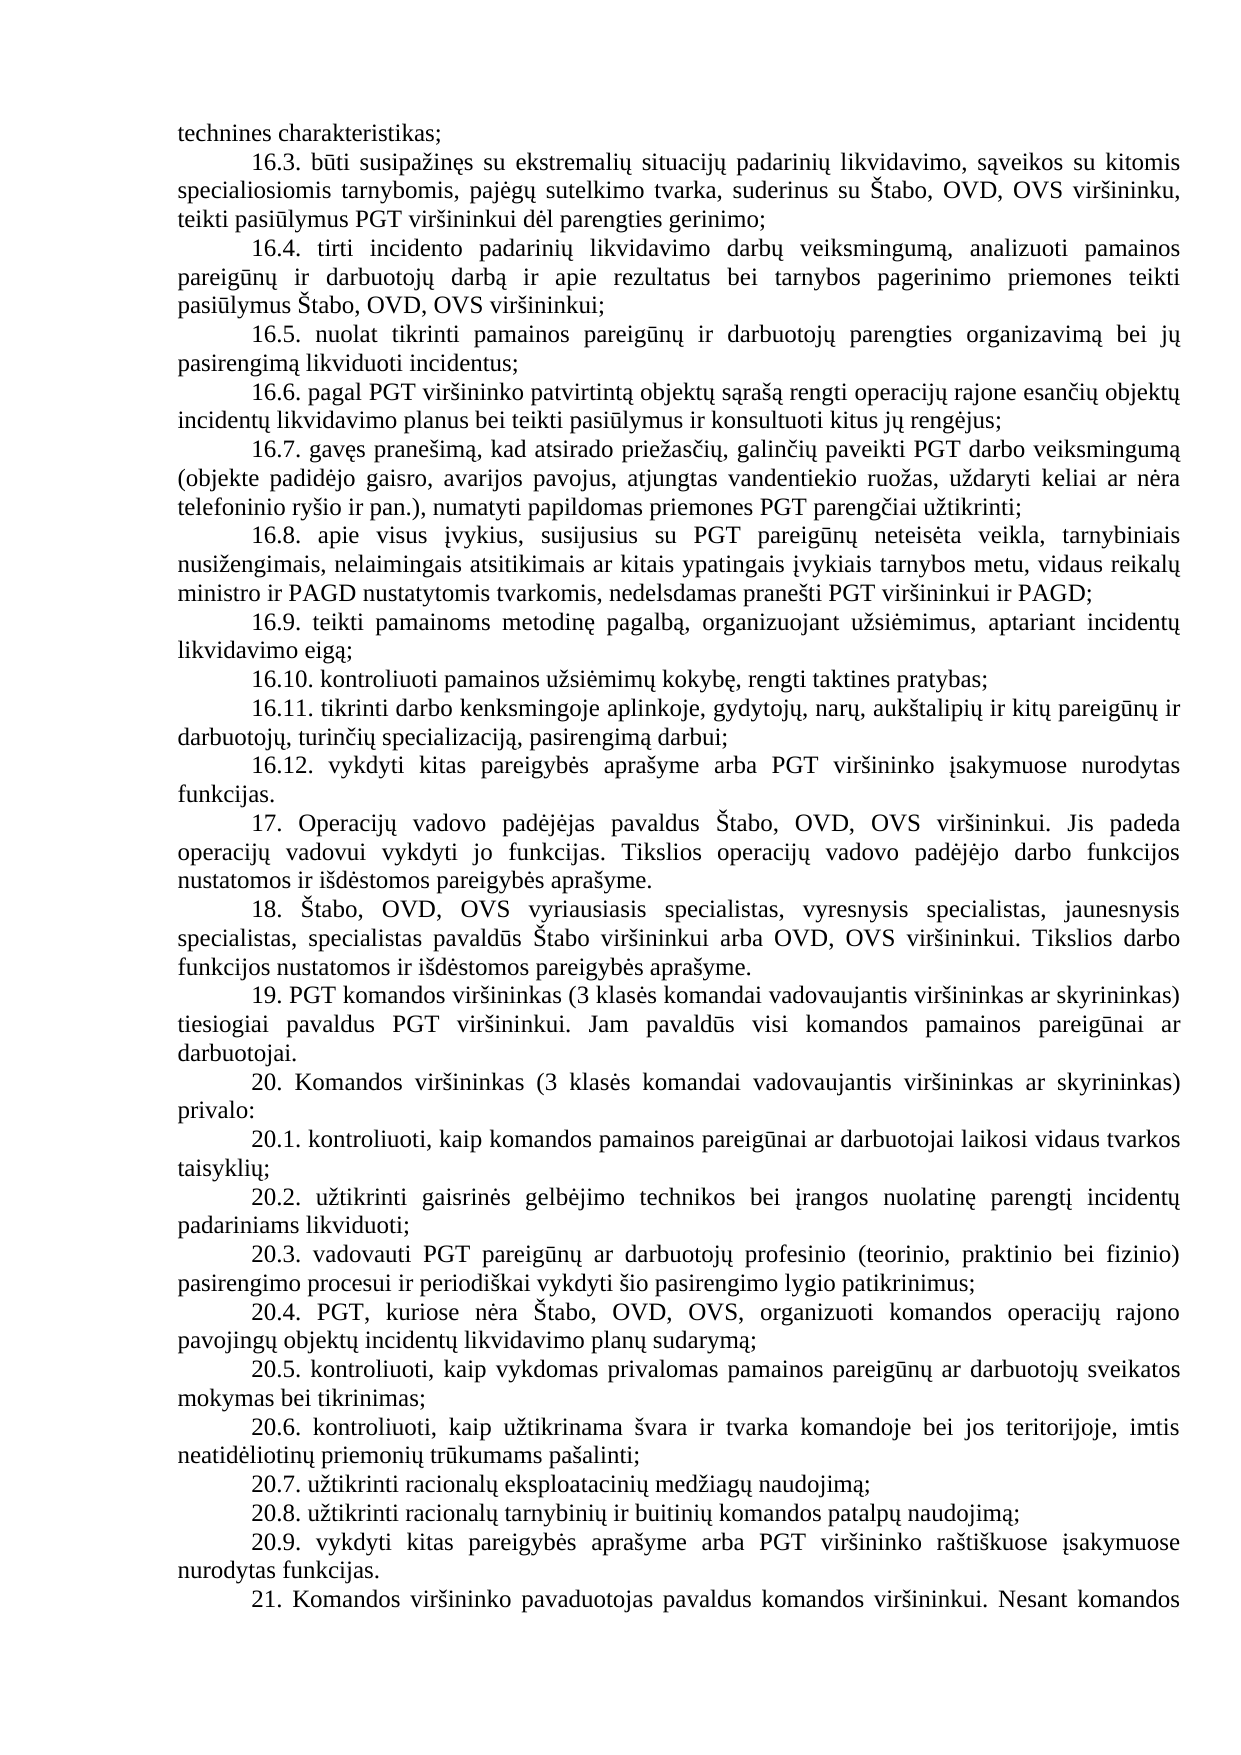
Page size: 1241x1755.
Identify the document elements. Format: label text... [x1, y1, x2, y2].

text 20.2. užtikrinti gaisrinės gelbėjimo technikos bei įrangos nuolatinę parengtį incidentų padariniams likviduoti; [177, 1182, 1181, 1239]
text 16.8. apie visus įvykius, susijusius su PGT pareigūnų neteisėta veikla, tarnybiniais nusižengimais, nelaimingais atsitikimais ar kitais ypatingais įvykiais tarnybos metu, vidaus reikalų ministro ir PAGD nustatytomis tvarkomis, nedelsdamas pranešti PGT viršininkui ir PAGD; [177, 521, 1181, 607]
text 16.10. kontroliuoti pamainos užsiėmimų kokybę, rengti taktines pratybas; [177, 664, 1181, 693]
text 19. PGT komandos viršininkas (3 klasės komandai vadovaujantis viršininkas ar skyrininkas) tiesiogiai pavaldus PGT viršininkui. Jam pavaldūs visi komandos pamainos pareigūnai ar darbuotojai. [177, 981, 1181, 1067]
text 21. Komandos viršininko pavaduotojas pavaldus komandos viršininkui. Nesant komandos [177, 1584, 1181, 1613]
text 16.7. gavęs pranešimą, kad atsirado priežasčių, galinčių paveikti PGT darbo veiksmingumą (objekte padidėjo gaisro, avarijos pavojus, atjungtas vandentiekio ruožas, uždaryti keliai ar nėra telefoninio ryšio ir pan.), numatyti papildomas priemones PGT parengčiai užtikrinti; [177, 434, 1181, 521]
text 20.6. kontroliuoti, kaip užtikrinama švara ir tvarka komandoje bei jos teritorijoje, imtis neatidėliotinų priemonių trūkumams pašalinti; [177, 1412, 1181, 1469]
text 16.9. teikti pamainoms metodinę pagalbą, organizuojant užsiėmimus, aptariant incidentų likvidavimo eigą; [177, 607, 1181, 664]
text 20.5. kontroliuoti, kaip vykdomas privalomas pamainos pareigūnų ar darbuotojų sveikatos mokymas bei tikrinimas; [177, 1354, 1181, 1412]
text 16.5. nuolat tikrinti pamainos pareigūnų ir darbuotojų parengties organizavimą bei jų pasirengimą likviduoti incidentus; [177, 319, 1181, 377]
text 16.6. pagal PGT viršininko patvirtintą objektų sąrašą rengti operacijų rajone esančių objektų incidentų likvidavimo planus bei teikti pasiūlymus ir konsultuoti kitus jų rengėjus; [177, 377, 1181, 434]
text 20.7. užtikrinti racionalų eksploatacinių medžiagų naudojimą; [177, 1469, 1181, 1498]
text 17. Operacijų vadovo padėjėjas pavaldus Štabo, OVD, OVS viršininkui. Jis padeda operacijų vadovui vykdyti jo funkcijas. Tikslios operacijų vadovo padėjėjo darbo funkcijos nustatomos ir išdėstomos pareigybės aprašyme. [177, 808, 1181, 894]
text 16.11. tikrinti darbo kenksmingoje aplinkoje, gydytojų, narų, aukštalipių ir kitų pareigūnų ir darbuotojų, turinčių specializaciją, pasirengimą darbui; [177, 693, 1181, 751]
text 18. Štabo, OVD, OVS vyriausiasis specialistas, vyresnysis specialistas, jaunesnysis specialistas, specialistas pavaldūs Štabo viršininkui arba OVD, OVS viršininkui. Tikslios darbo funkcijos nustatomos ir išdėstomos pareigybės aprašyme. [177, 894, 1181, 981]
text 16.4. tirti incidento padarinių likvidavimo darbų veiksmingumą, analizuoti pamainos pareigūnų ir darbuotojų darbą ir apie rezultatus bei tarnybos pagerinimo priemones teikti pasiūlymus Štabo, OVD, OVS viršininkui; [177, 233, 1181, 319]
text 20.4. PGT, kuriose nėra Štabo, OVD, OVS, organizuoti komandos operacijų rajono pavojingų objektų incidentų likvidavimo planų sudarymą; [177, 1297, 1181, 1354]
text 16.12. vykdyti kitas pareigybės aprašyme arba PGT viršininko įsakymuose nurodytas funkcijas. [177, 751, 1181, 808]
text 20.9. vykdyti kitas pareigybės aprašyme arba PGT viršininko raštiškuose įsakymuose nurodytas funkcijas. [177, 1527, 1181, 1584]
text technines charakteristikas; [177, 118, 1181, 147]
text 20.3. vadovauti PGT pareigūnų ar darbuotojų profesinio (teorinio, praktinio bei fizinio) pasirengimo procesui ir periodiškai vykdyti šio pasirengimo lygio patikrinimus; [177, 1239, 1181, 1297]
text 20.1. kontroliuoti, kaip komandos pamainos pareigūnai ar darbuotojai laikosi vidaus tvarkos taisyklių; [177, 1124, 1181, 1182]
text 16.3. būti susipažinęs su ekstremalių situacijų padarinių likvidavimo, sąveikos su kitomis specialiosiomis tarnybomis, pajėgų sutelkimo tvarka, suderinus su Štabo, OVD, OVS viršininku, teikti pasiūlymus PGT viršininkui dėl parengties gerinimo; [177, 147, 1181, 233]
text 20.8. užtikrinti racionalų tarnybinių ir buitinių komandos patalpų naudojimą; [177, 1498, 1181, 1527]
text 20. Komandos viršininkas (3 klasės komandai vadovaujantis viršininkas ar skyrininkas) privalo: [177, 1067, 1181, 1124]
